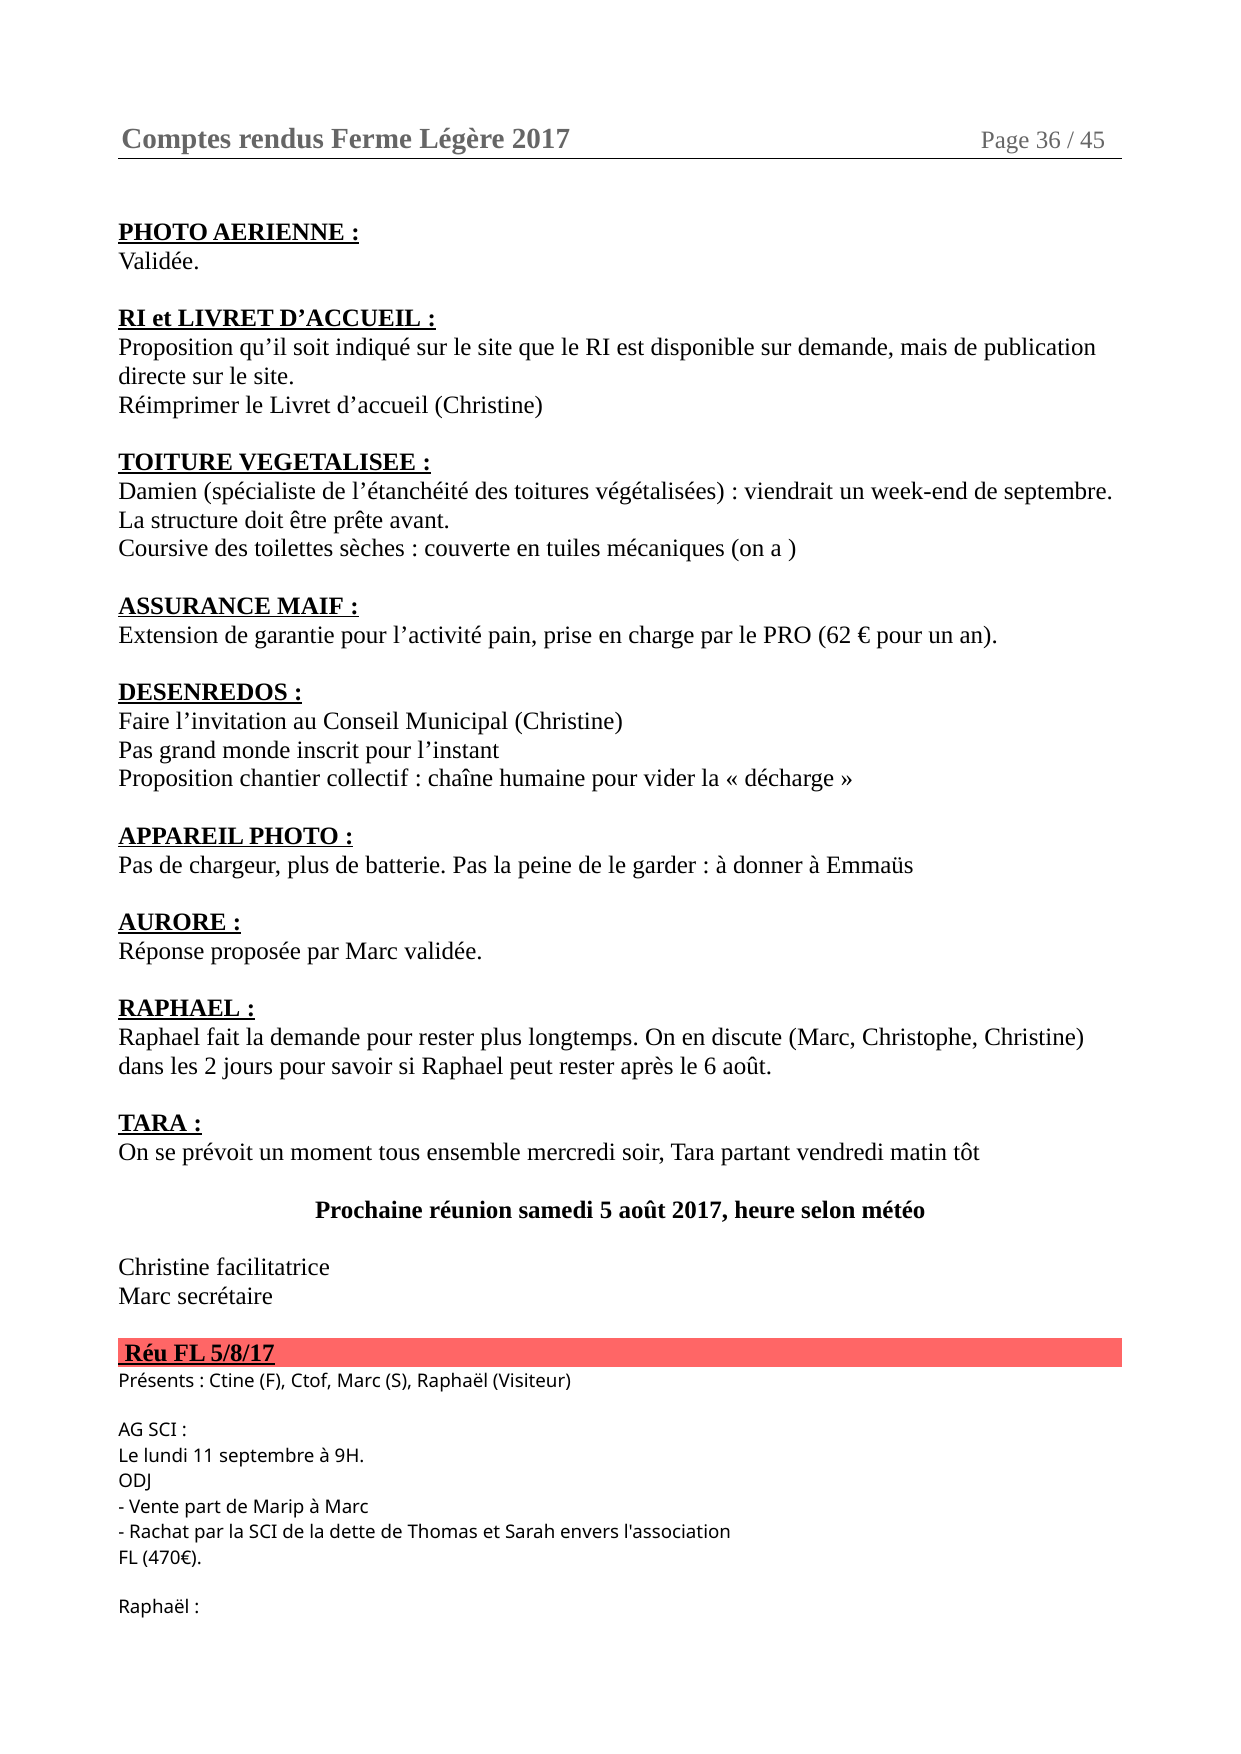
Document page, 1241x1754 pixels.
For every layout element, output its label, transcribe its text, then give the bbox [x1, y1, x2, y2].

text Pas grand monde inscrit pour l’instant [118, 735, 1122, 763]
text Christine facilitatrice [118, 1252, 1122, 1281]
text On se prévoit un moment tous ensemble mercredi soir, Tara partant vendredi matin tôt [118, 1137, 1122, 1166]
text Coursive des toilettes sèches : couverte en tuiles mécaniques (on a ) [118, 533, 1122, 562]
text TARA : [118, 1108, 1122, 1137]
text RAPHAEL : [118, 993, 1122, 1022]
text Raphael fait la demande pour rester plus longtemps. On en discute (Marc, Christophe, Christine) dans les 2 jours pour savoir si Raphael peut rester après le 6 août. [118, 1022, 1122, 1080]
text Le lundi 11 septembre à 9H. [118, 1442, 1122, 1467]
text Proposition chantier collectif : chaîne humaine pour vider la « décharge » [118, 763, 1122, 792]
text Validée. [118, 246, 1122, 275]
text ODJ [118, 1467, 1122, 1493]
text Proposition qu’il soit indiqué sur le site que le RI est disponible sur demande, mais de publication directe sur le site. [118, 332, 1122, 390]
text Prochaine réunion samedi 5 août 2017, heure selon météo [118, 1195, 1122, 1223]
text Réimprimer le Livret d’accueil (Christine) [118, 390, 1122, 418]
text Damien (spécialiste de l’étanchéité des toitures végétalisées) : viendrait un week-end de septembre. [118, 476, 1122, 505]
text AURORE : [118, 907, 1122, 936]
text RI et LIVRET D’ACCUEIL : [118, 303, 1122, 332]
text AG SCI : [118, 1416, 1122, 1442]
text Marc secrétaire [118, 1281, 1122, 1310]
text PHOTO AERIENNE : [118, 217, 1122, 246]
text La structure doit être prête avant. [118, 505, 1122, 533]
text - Vente part de Marip à Marc [118, 1493, 1122, 1518]
text TOITURE VEGETALISEE : [118, 447, 1122, 476]
text Pas de chargeur, plus de batterie. Pas la peine de le garder : à donner à Emmaüs [118, 850, 1122, 878]
text FL (470€). [118, 1544, 1122, 1569]
text - Rachat par la SCI de la dette de Thomas et Sarah envers l'association [118, 1518, 1122, 1544]
text Raphaël : [118, 1593, 1122, 1619]
text Présents : Ctine (F), Ctof, Marc (S), Raphaël (Visiteur) [118, 1367, 1122, 1393]
text Réu FL 5/8/17 [118, 1338, 1122, 1367]
text Réponse proposée par Marc validée. [118, 936, 1122, 965]
text DESENREDOS : [118, 677, 1122, 706]
text Extension de garantie pour l’activité pain, prise en charge par le PRO (62 € pour un an). [118, 620, 1122, 648]
text APPAREIL PHOTO : [118, 821, 1122, 850]
text ASSURANCE MAIF : [118, 591, 1122, 620]
text Faire l’invitation au Conseil Municipal (Christine) [118, 706, 1122, 735]
